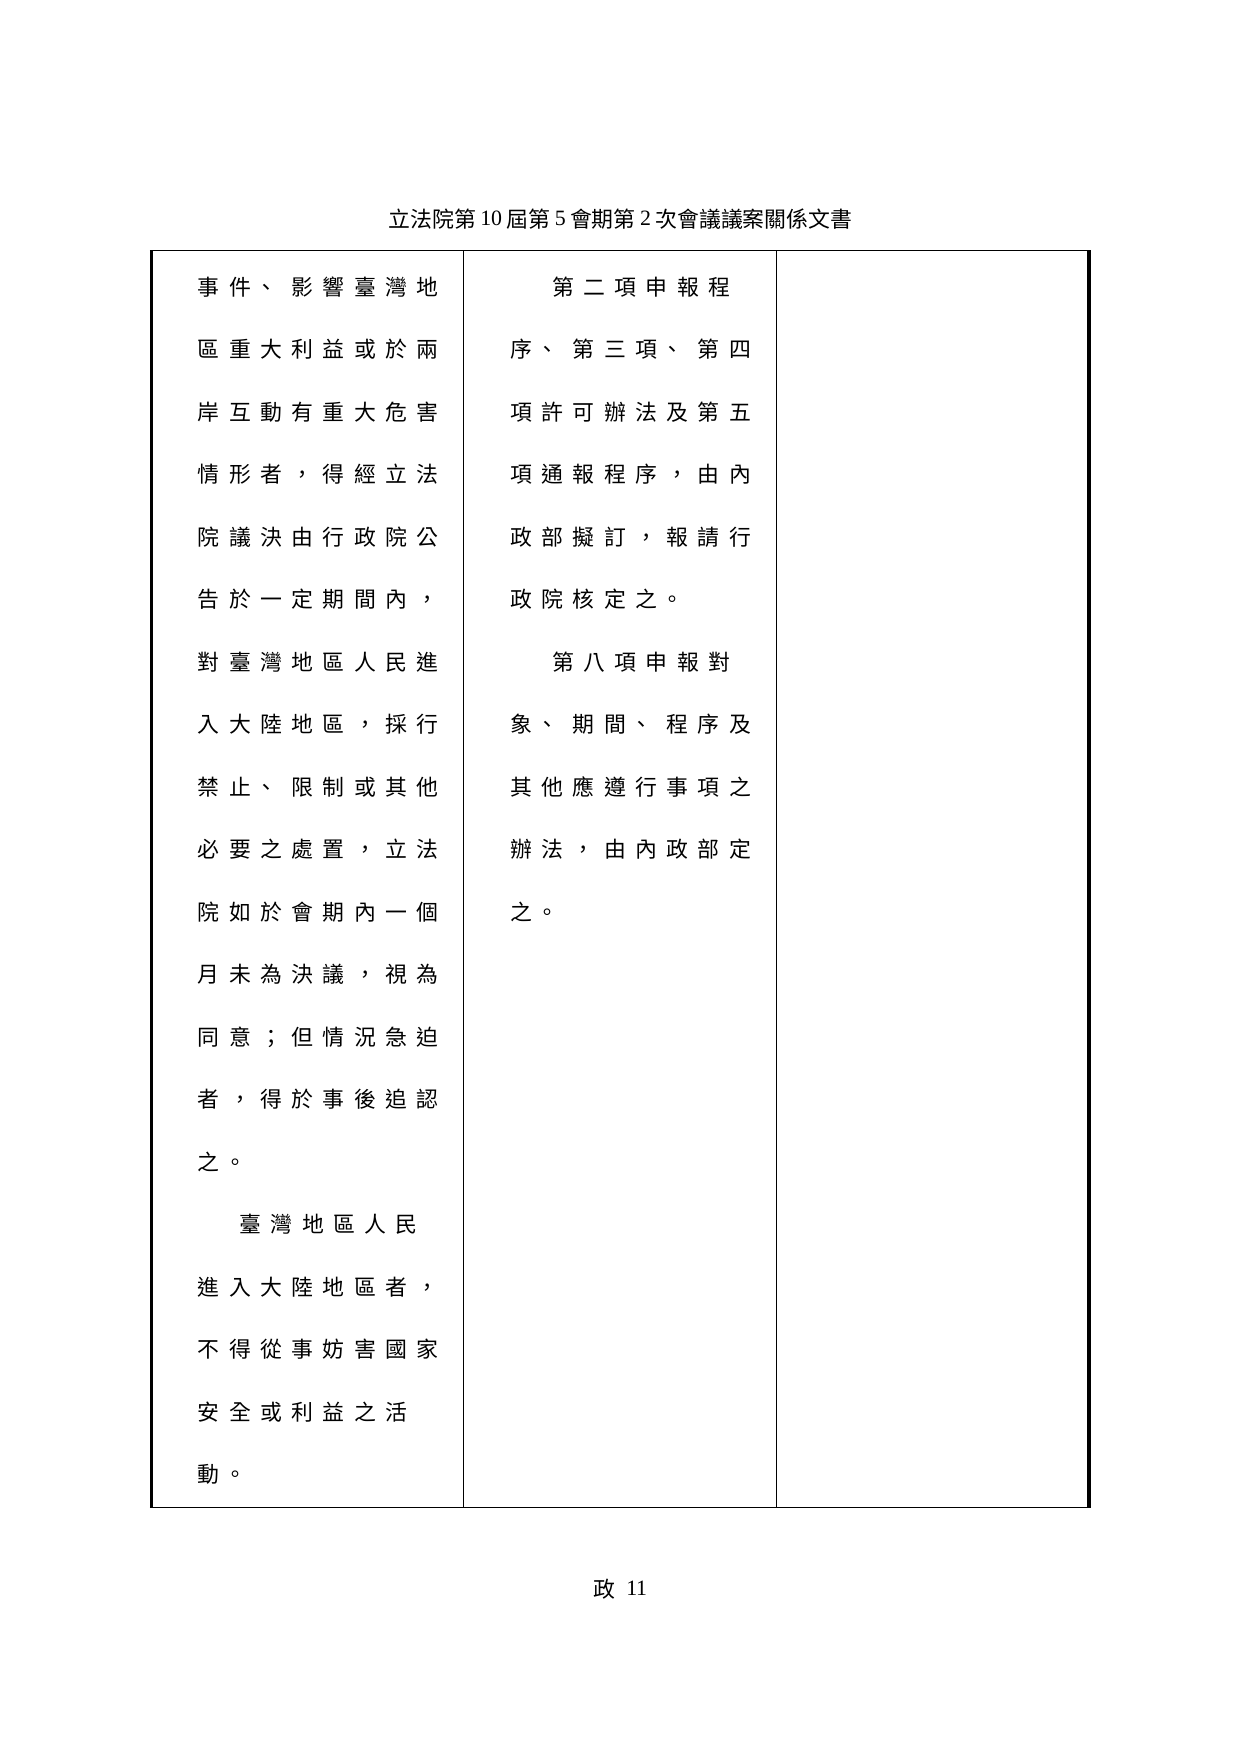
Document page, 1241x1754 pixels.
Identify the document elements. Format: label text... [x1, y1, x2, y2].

table_cell [777, 251, 1087, 1507]
table_cell 第二項申報程序、第三項、第四項許可辦法及第五項通報程序，由內政部擬訂，報請行政院核定之。 第八項申報對象、期間、程序及其他應遵行事項之辦法，由內政部定之。 [464, 251, 776, 1507]
table_cell 事件、影響臺灣地區重大利益或於兩岸互動有重大危害情形者，得經立法院議決由行政院公告於一定期間內，對臺灣地區人民進入大陸地區，採行禁止、限制或其他必要之處置，立法院如於會期內一個月未為決議，視為同意；但情況急迫者，得於事後追認之。 臺灣地區人民進入大陸地區者，不得從事妨害國家安全或利益之活動。 [153, 251, 463, 1507]
